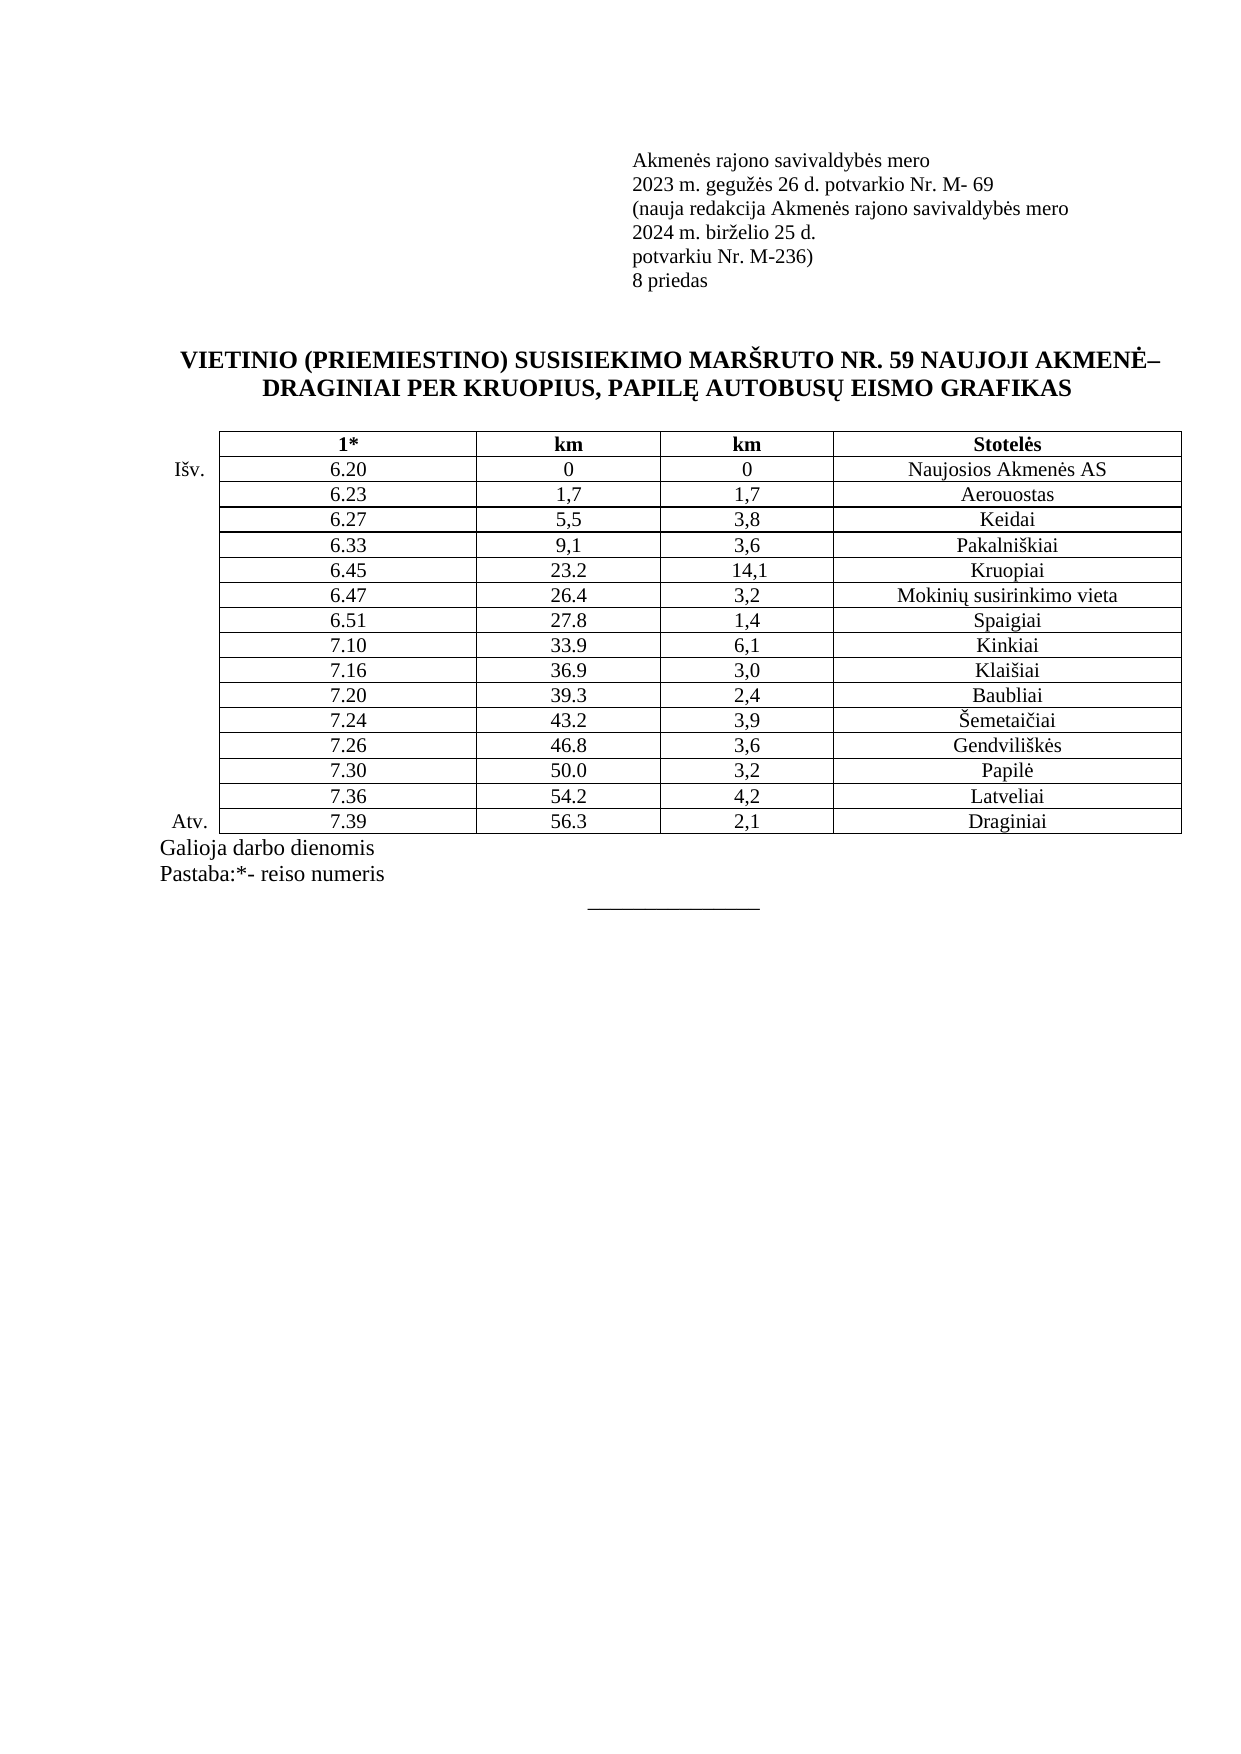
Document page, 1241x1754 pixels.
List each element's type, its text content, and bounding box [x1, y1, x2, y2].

table_cell 3,2 [661, 759, 833, 782]
table_cell 3,6 [661, 733, 833, 757]
table_cell 0 [661, 457, 833, 481]
table_cell Draginiai [834, 809, 1181, 833]
table_cell 7.20 [220, 683, 476, 707]
table_cell 1,7 [661, 482, 833, 506]
table_cell 50.0 [477, 759, 660, 782]
table_cell 9,1 [477, 533, 660, 557]
table_cell Baubliai [834, 683, 1181, 707]
table_cell 27.8 [477, 608, 660, 632]
table_cell Kruopiai [834, 558, 1181, 582]
text Akmenės rajono savivaldybės mero [159, 148, 1181, 172]
table_cell Kinkiai [834, 633, 1181, 657]
table_cell 7.24 [220, 708, 476, 732]
text 2024 m. birželio 25 d. [159, 220, 1181, 244]
text Galioja darbo dienomis [159, 834, 1181, 860]
table_header km [477, 432, 660, 456]
table_cell 43.2 [477, 708, 660, 732]
table_cell [160, 708, 219, 732]
table_cell 3,9 [661, 708, 833, 732]
table_cell 5,5 [477, 508, 660, 531]
text Pastaba:*- reiso numeris [159, 860, 1181, 886]
text 2023 m. gegužės 26 d. potvarkio Nr. M- 69 [159, 172, 1181, 196]
table_cell 7.10 [220, 633, 476, 657]
table_header [160, 432, 219, 456]
table_header Stotelės [834, 432, 1181, 456]
table_cell 7.30 [220, 759, 476, 782]
table_header 1* [220, 432, 476, 456]
table_cell 33.9 [477, 633, 660, 657]
table_cell [160, 733, 219, 757]
table_cell 6.33 [220, 533, 476, 557]
table_cell 23.2 [477, 558, 660, 582]
text VIETINIO (PRIEMIESTINO) SUSISIEKIMO MARŠRUTO NR. 59 NAUJOJI AKMENĖ–DRAGINIAI PER KRUOPIUS, PAPILĘ AUTOBUSŲ EISMO GRAFIKAS [159, 345, 1181, 402]
table_cell [160, 658, 219, 682]
table_cell [160, 608, 219, 632]
table_cell 54.2 [477, 784, 660, 808]
table_cell 7.26 [220, 733, 476, 757]
table_cell 46.8 [477, 733, 660, 757]
table_cell [160, 482, 219, 506]
table_cell [160, 633, 219, 657]
table_cell Naujosios Akmenės AS [834, 457, 1181, 481]
table_cell Mokinių susirinkimo vieta [834, 583, 1181, 607]
table_cell Keidai [834, 508, 1181, 531]
table_cell 7.39 [220, 809, 476, 833]
table_cell 14,1 [661, 558, 833, 582]
table_cell 2,4 [661, 683, 833, 707]
table_cell 4,2 [661, 784, 833, 808]
text 8 priedas [159, 268, 1181, 292]
table_cell 0 [477, 457, 660, 481]
table_cell 3,0 [661, 658, 833, 682]
table_cell 1,7 [477, 482, 660, 506]
table_cell 6.23 [220, 482, 476, 506]
table_cell [160, 784, 219, 808]
text _______________ [159, 886, 1181, 913]
table_cell [160, 583, 219, 607]
table_cell [160, 759, 219, 782]
table_cell 3,2 [661, 583, 833, 607]
table_cell Šemetaičiai [834, 708, 1181, 732]
table_cell Papilė [834, 759, 1181, 782]
table_cell [160, 558, 219, 582]
table_cell [160, 683, 219, 707]
table_cell 6.47 [220, 583, 476, 607]
table_cell Pakalniškiai [834, 533, 1181, 557]
table_cell 6.27 [220, 508, 476, 531]
text potvarkiu Nr. M-236) [159, 244, 1181, 268]
table_cell 6.45 [220, 558, 476, 582]
table_cell 6.20 [220, 457, 476, 481]
table_cell Atv. [160, 809, 219, 833]
table_cell 1,4 [661, 608, 833, 632]
table_cell Klaišiai [834, 658, 1181, 682]
table_cell 39.3 [477, 683, 660, 707]
table_cell 6.51 [220, 608, 476, 632]
table_cell 56.3 [477, 809, 660, 833]
table_cell Aerouostas [834, 482, 1181, 506]
text (nauja redakcija Akmenės rajono savivaldybės mero [159, 196, 1181, 220]
table_cell [160, 533, 219, 557]
table_cell [160, 508, 219, 531]
table_cell 36.9 [477, 658, 660, 682]
table_cell Gendviliškės [834, 733, 1181, 757]
table_cell 26.4 [477, 583, 660, 607]
table_cell 3,8 [661, 508, 833, 531]
table_cell 7.36 [220, 784, 476, 808]
table_cell Išv. [160, 457, 219, 481]
table_cell Latveliai [834, 784, 1181, 808]
table_cell 6,1 [661, 633, 833, 657]
table_cell 7.16 [220, 658, 476, 682]
table_cell Spaigiai [834, 608, 1181, 632]
table_header km [661, 432, 833, 456]
table_cell 2,1 [661, 809, 833, 833]
table_cell 3,6 [661, 533, 833, 557]
